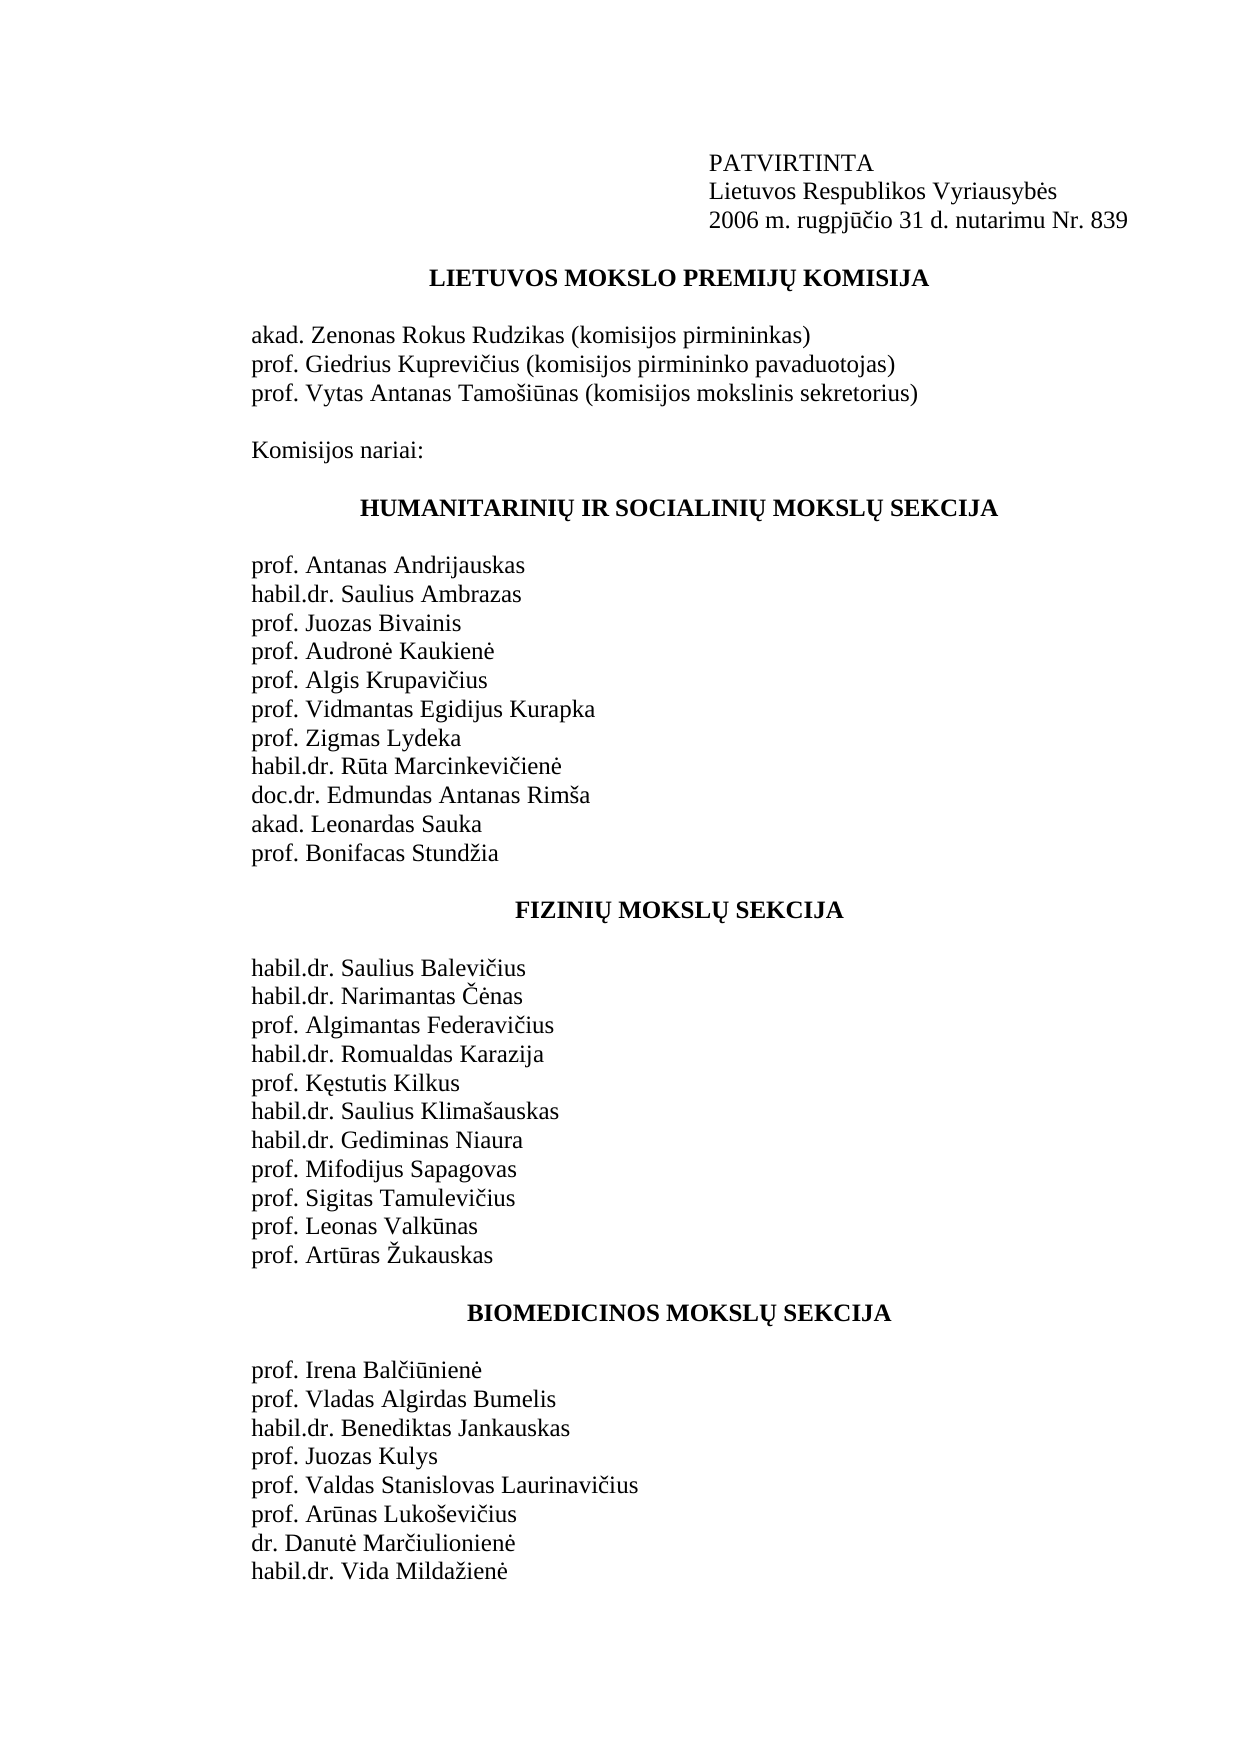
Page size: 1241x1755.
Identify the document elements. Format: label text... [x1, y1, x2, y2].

text habil.dr. Saulius Klimašauskas [177, 1096, 1181, 1125]
text doc.dr. Edmundas Antanas Rimša [177, 780, 1181, 809]
text prof. Antanas Andrijauskas [177, 550, 1181, 579]
text prof. Vytas Antanas Tamošiūnas (komisijos mokslinis sekretorius) [177, 378, 1181, 406]
text prof. Bonifacas Stundžia [177, 838, 1181, 866]
text prof. Vladas Algirdas Bumelis [177, 1384, 1181, 1413]
text prof. Zigmas Lydeka [177, 723, 1181, 751]
text prof. Valdas Stanislovas Laurinavičius [177, 1470, 1181, 1499]
text prof. Giedrius Kuprevičius (komisijos pirmininko pavaduotojas) [177, 349, 1181, 378]
text FIZINIŲ MOKSLŲ SEKCIJA [177, 895, 1181, 924]
text habil.dr. Narimantas Čėnas [177, 981, 1181, 1010]
text prof. Algimantas Federavičius [177, 1010, 1181, 1039]
text habil.dr. Romualdas Karazija [177, 1039, 1181, 1068]
text habil.dr. Saulius Balevičius [177, 953, 1181, 981]
text habil.dr. Benediktas Jankauskas [177, 1413, 1181, 1441]
text akad. Leonardas Sauka [177, 809, 1181, 838]
text prof. Juozas Kulys [177, 1441, 1181, 1470]
text prof. Mifodijus Sapagovas [177, 1154, 1181, 1183]
text LIETUVOS MOKSLO PREMIJŲ KOMISIJA [177, 263, 1181, 291]
text HUMANITARINIŲ IR SOCIALINIŲ MOKSLŲ SEKCIJA [177, 493, 1181, 521]
text prof. Vidmantas Egidijus Kurapka [177, 694, 1181, 723]
text prof. Juozas Bivainis [177, 608, 1181, 636]
text PATVIRTINTA [177, 148, 1181, 176]
text BIOMEDICINOS MOKSLŲ SEKCIJA [177, 1298, 1181, 1326]
text prof. Kęstutis Kilkus [177, 1068, 1181, 1096]
text akad. Zenonas Rokus Rudzikas (komisijos pirmininkas) [177, 320, 1181, 349]
text prof. Audronė Kaukienė [177, 636, 1181, 665]
text prof. Algis Krupavičius [177, 665, 1181, 694]
text prof. Sigitas Tamulevičius [177, 1183, 1181, 1211]
text dr. Danutė Marčiulionienė [177, 1528, 1181, 1556]
text Lietuvos Respublikos Vyriausybės [177, 176, 1181, 205]
text 2006 m. rugpjūčio 31 d. nutarimu Nr. 839 [177, 205, 1181, 234]
text habil.dr. Gediminas Niaura [177, 1125, 1181, 1154]
text habil.dr. Saulius Ambrazas [177, 579, 1181, 608]
text prof. Leonas Valkūnas [177, 1211, 1181, 1240]
text prof. Irena Balčiūnienė [177, 1355, 1181, 1384]
text habil.dr. Vida Mildažienė [177, 1556, 1181, 1585]
text habil.dr. Rūta Marcinkevičienė [177, 751, 1181, 780]
text prof. Artūras Žukauskas [177, 1240, 1181, 1269]
text prof. Arūnas Lukoševičius [177, 1499, 1181, 1528]
text Komisijos nariai: [177, 435, 1181, 464]
